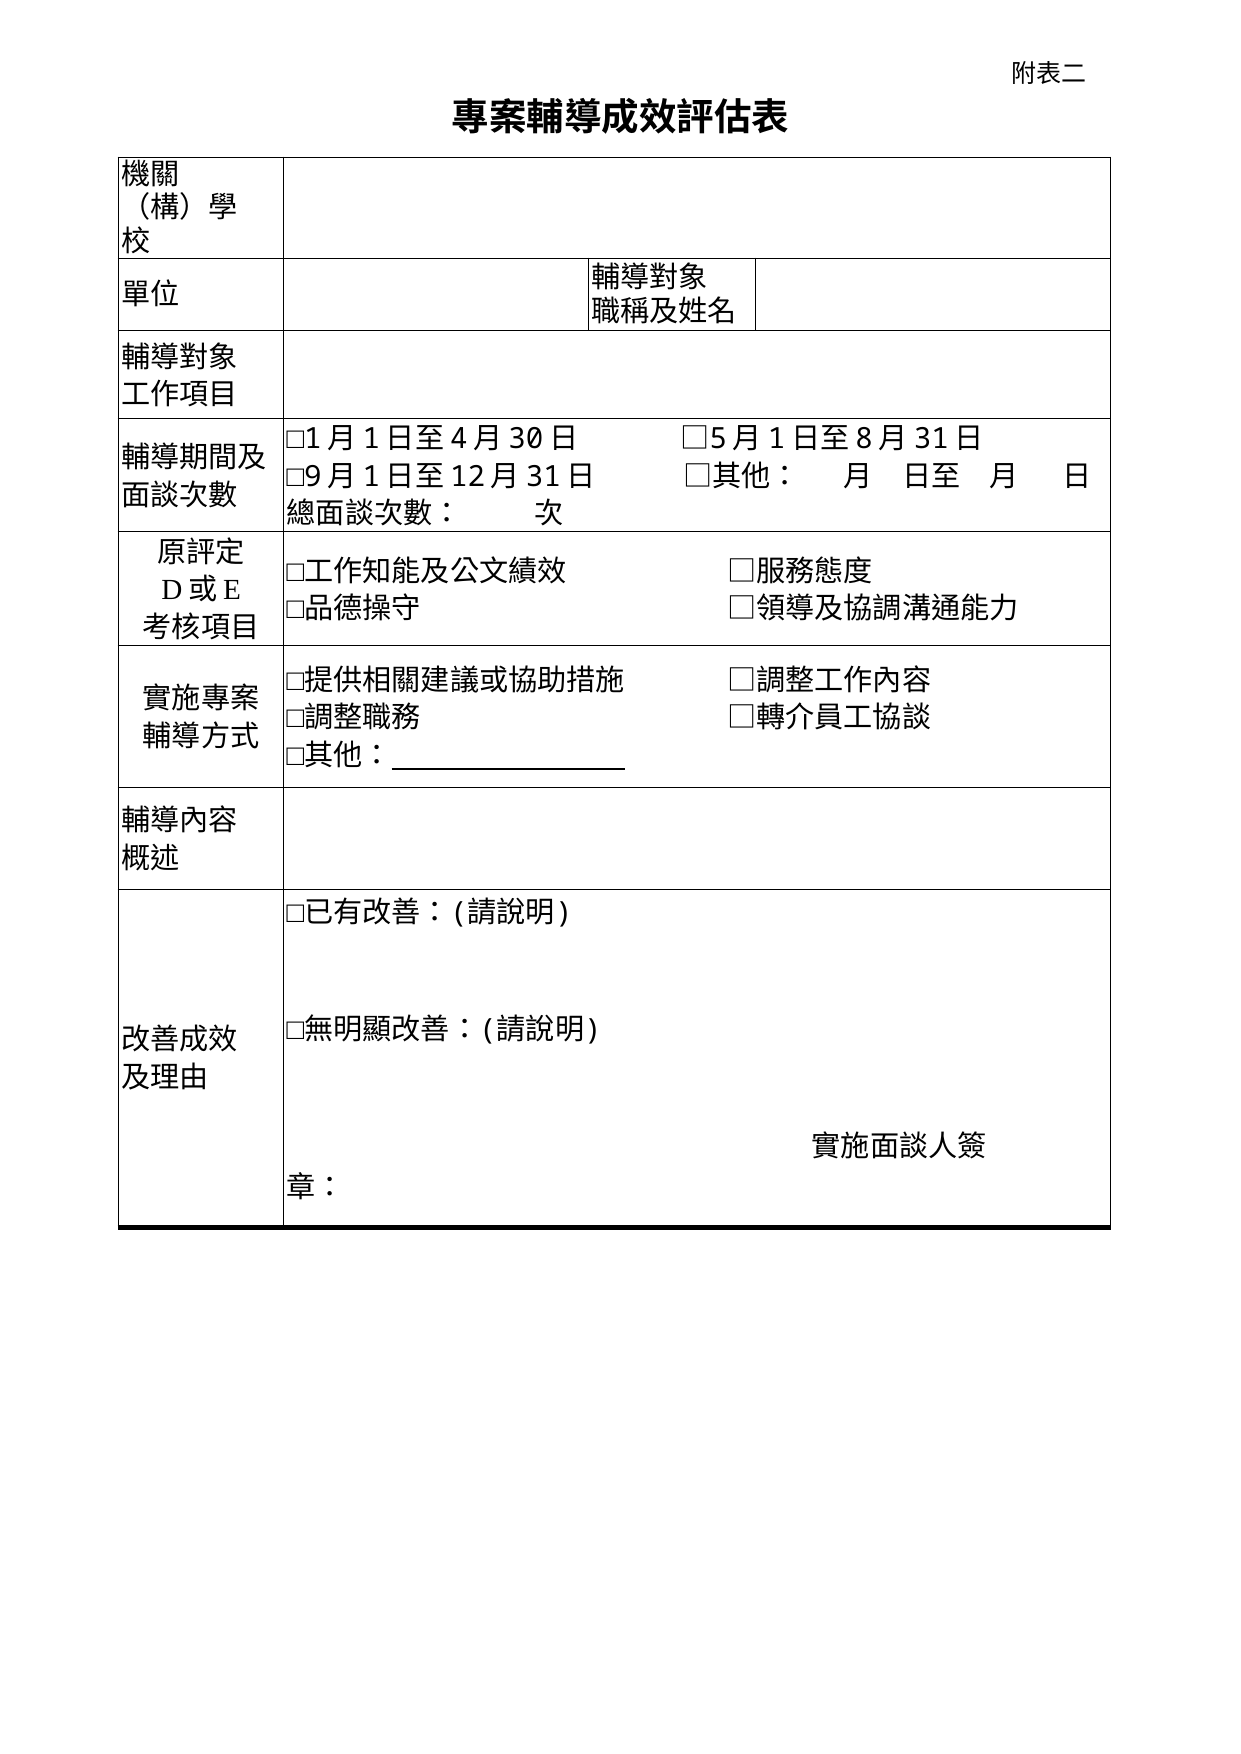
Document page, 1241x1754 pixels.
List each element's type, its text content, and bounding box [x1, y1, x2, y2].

text 附表二 [1011, 53, 1091, 89]
table_cell [756, 259, 1110, 330]
table_cell 單位 [119, 259, 283, 330]
table_cell 輔導對象 工作項目 [119, 331, 283, 418]
table_cell □1月1日至4月30日 □5月1日至8月31日 □9月1日至12月31日 □其他： 月 日至 月 日 總面談次數： 次 [284, 419, 1110, 531]
table_cell 實施專案 輔導方式 [119, 646, 283, 787]
table_cell □已有改善：(請說明) □無明顯改善：(請說明) 實施面談人簽章： [284, 890, 1110, 1225]
table_cell 輔導對象 職稱及姓名 [589, 259, 755, 330]
table_cell 原評定 D或E 考核項目 [119, 532, 283, 645]
text 專案輔導成效評估表 [118, 46, 1122, 140]
table_header 機關 （構）學 校 [119, 158, 283, 258]
table_cell 改善成效 及理由 [119, 890, 283, 1225]
table_cell □提供相關建議或協助措施 □調整工作內容 □調整職務 □轉介員工協談 □其他： [284, 646, 1110, 787]
table_cell 輔導期間及面談次數 [119, 419, 283, 531]
table_cell [284, 331, 1110, 418]
table_cell [284, 788, 1110, 888]
table_cell □工作知能及公文績效 □服務態度 □品德操守 □領導及協調溝通能力 [284, 532, 1110, 645]
table_cell [284, 259, 588, 330]
table_cell 輔導內容 概述 [119, 788, 283, 888]
table_header [284, 158, 1110, 258]
